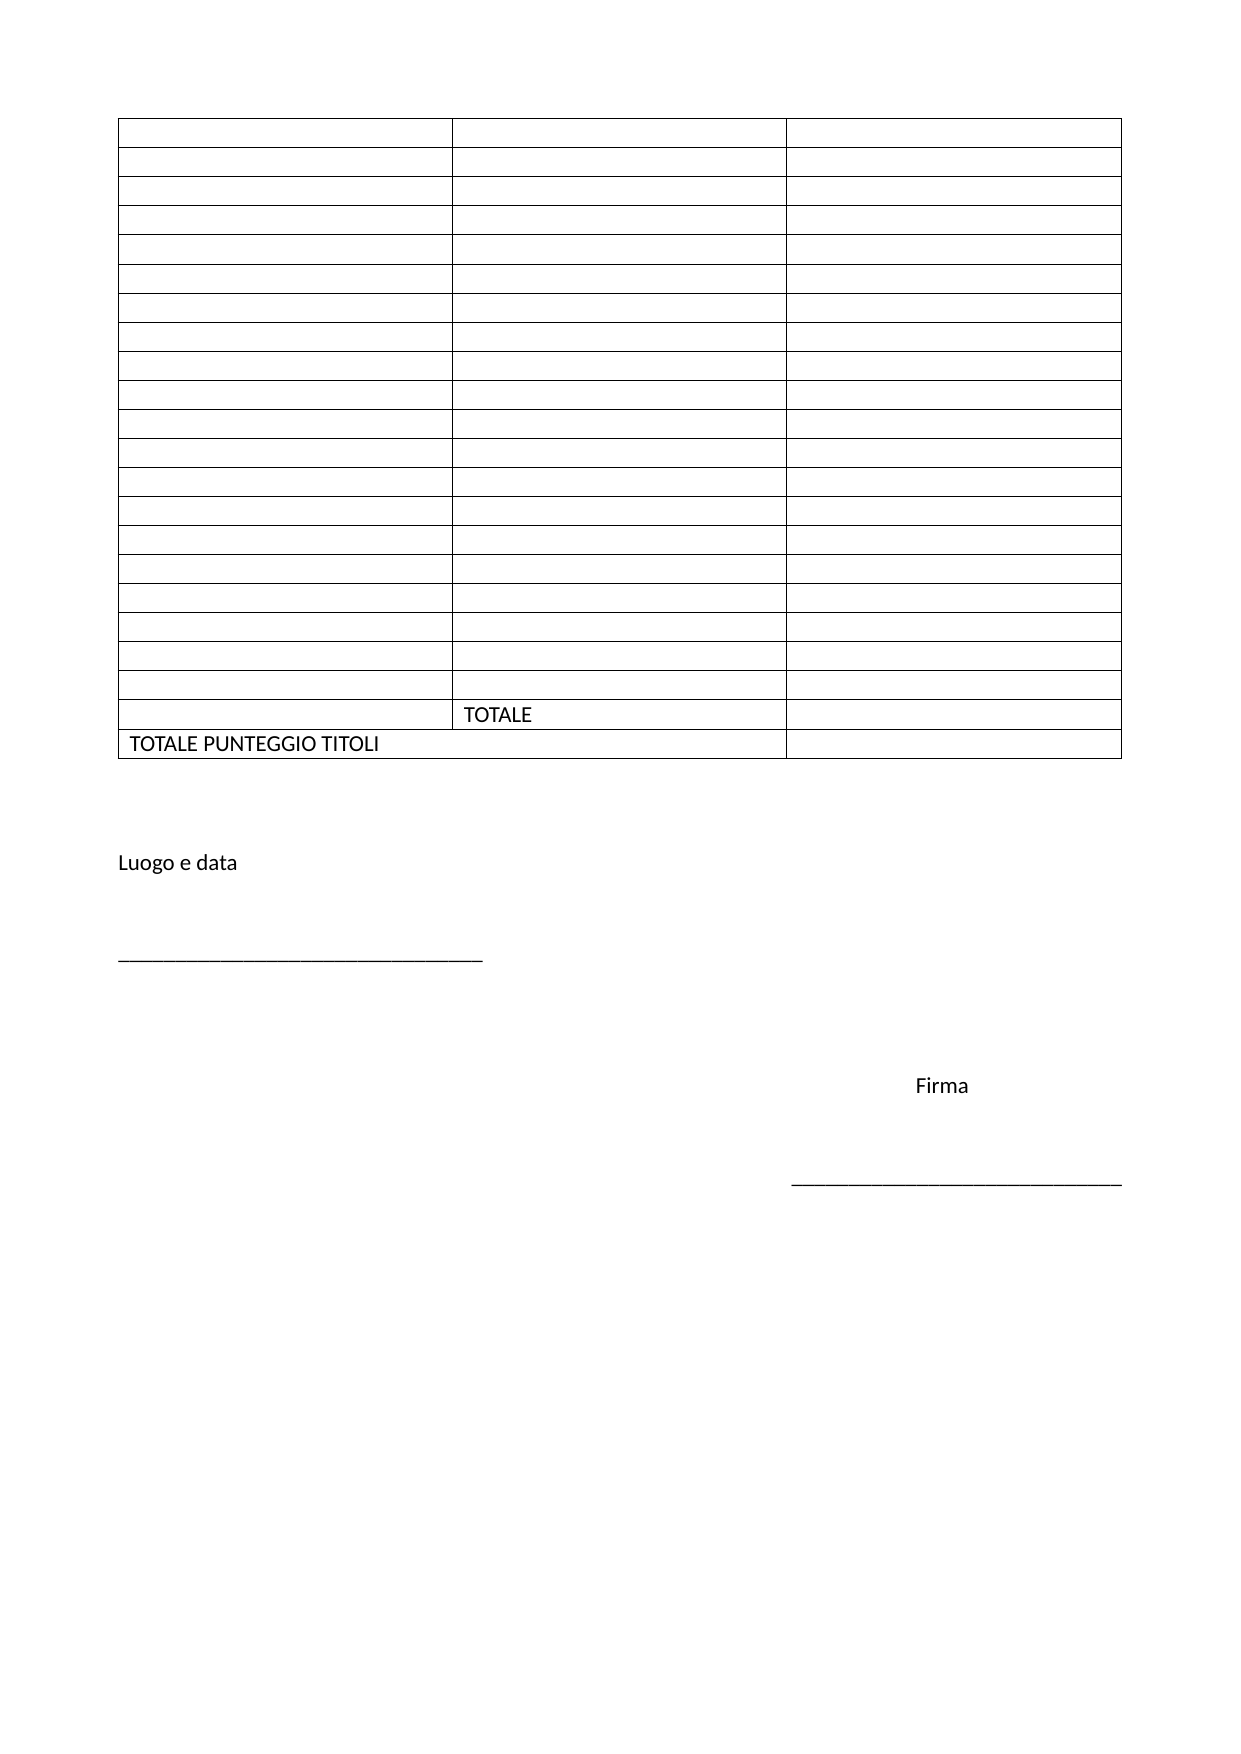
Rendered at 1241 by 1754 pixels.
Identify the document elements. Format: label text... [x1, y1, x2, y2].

table_cell [119, 352, 452, 380]
table_cell [119, 294, 452, 322]
table_cell [453, 584, 786, 612]
table_cell [787, 468, 1121, 496]
table_cell [453, 352, 786, 380]
table_cell [787, 439, 1121, 467]
table_cell [787, 119, 1121, 147]
table_cell [453, 497, 786, 525]
table_cell [787, 555, 1121, 583]
table_cell [119, 235, 452, 263]
table_cell [453, 642, 786, 670]
table_cell [787, 642, 1121, 670]
table_cell [787, 584, 1121, 612]
table_cell [119, 439, 452, 467]
table_cell [453, 526, 786, 554]
table_cell [787, 206, 1121, 234]
table_cell [787, 526, 1121, 554]
table_cell [119, 497, 452, 525]
table_cell [119, 323, 452, 351]
text ________________________________ [118, 937, 1122, 965]
table_cell [787, 613, 1121, 641]
table_cell [453, 177, 786, 205]
table_cell [453, 148, 786, 176]
table_cell [119, 642, 452, 670]
table_cell [453, 119, 786, 147]
table_cell [119, 177, 452, 205]
table_cell [787, 700, 1121, 728]
table_cell [453, 555, 786, 583]
table_cell [119, 410, 452, 438]
table_cell [787, 148, 1121, 176]
table_cell [787, 671, 1121, 699]
table_cell [453, 613, 786, 641]
table_cell [119, 468, 452, 496]
table_cell TOTALE [453, 700, 786, 728]
table_cell [119, 526, 452, 554]
text Luogo e data [118, 848, 1122, 876]
table_cell [787, 235, 1121, 263]
table_cell [453, 671, 786, 699]
table_cell [787, 323, 1121, 351]
table_cell [453, 381, 786, 409]
table_cell [453, 265, 786, 292]
table_cell [453, 294, 786, 322]
table_cell [453, 410, 786, 438]
table_cell [453, 206, 786, 234]
table_cell [119, 613, 452, 641]
table_cell [787, 381, 1121, 409]
table_cell [119, 148, 452, 176]
table_cell [787, 410, 1121, 438]
table_cell [453, 323, 786, 351]
table_cell [119, 555, 452, 583]
table_cell [787, 352, 1121, 380]
table_cell [787, 265, 1121, 292]
text _____________________________ [118, 1161, 1122, 1189]
table_cell [119, 206, 452, 234]
table_cell [453, 235, 786, 263]
table_cell [787, 294, 1121, 322]
table_cell [453, 439, 786, 467]
table_cell [787, 177, 1121, 205]
table_cell [453, 468, 786, 496]
table_cell TOTALE PUNTEGGIO TITOLI [119, 730, 786, 757]
table_cell [119, 265, 452, 292]
table_cell [787, 497, 1121, 525]
table_cell [119, 381, 452, 409]
table_cell [119, 584, 452, 612]
table_cell [787, 730, 1121, 757]
text Firma [118, 1071, 1122, 1099]
table_cell [119, 671, 452, 699]
table_cell [119, 119, 452, 147]
table_cell [119, 700, 452, 728]
